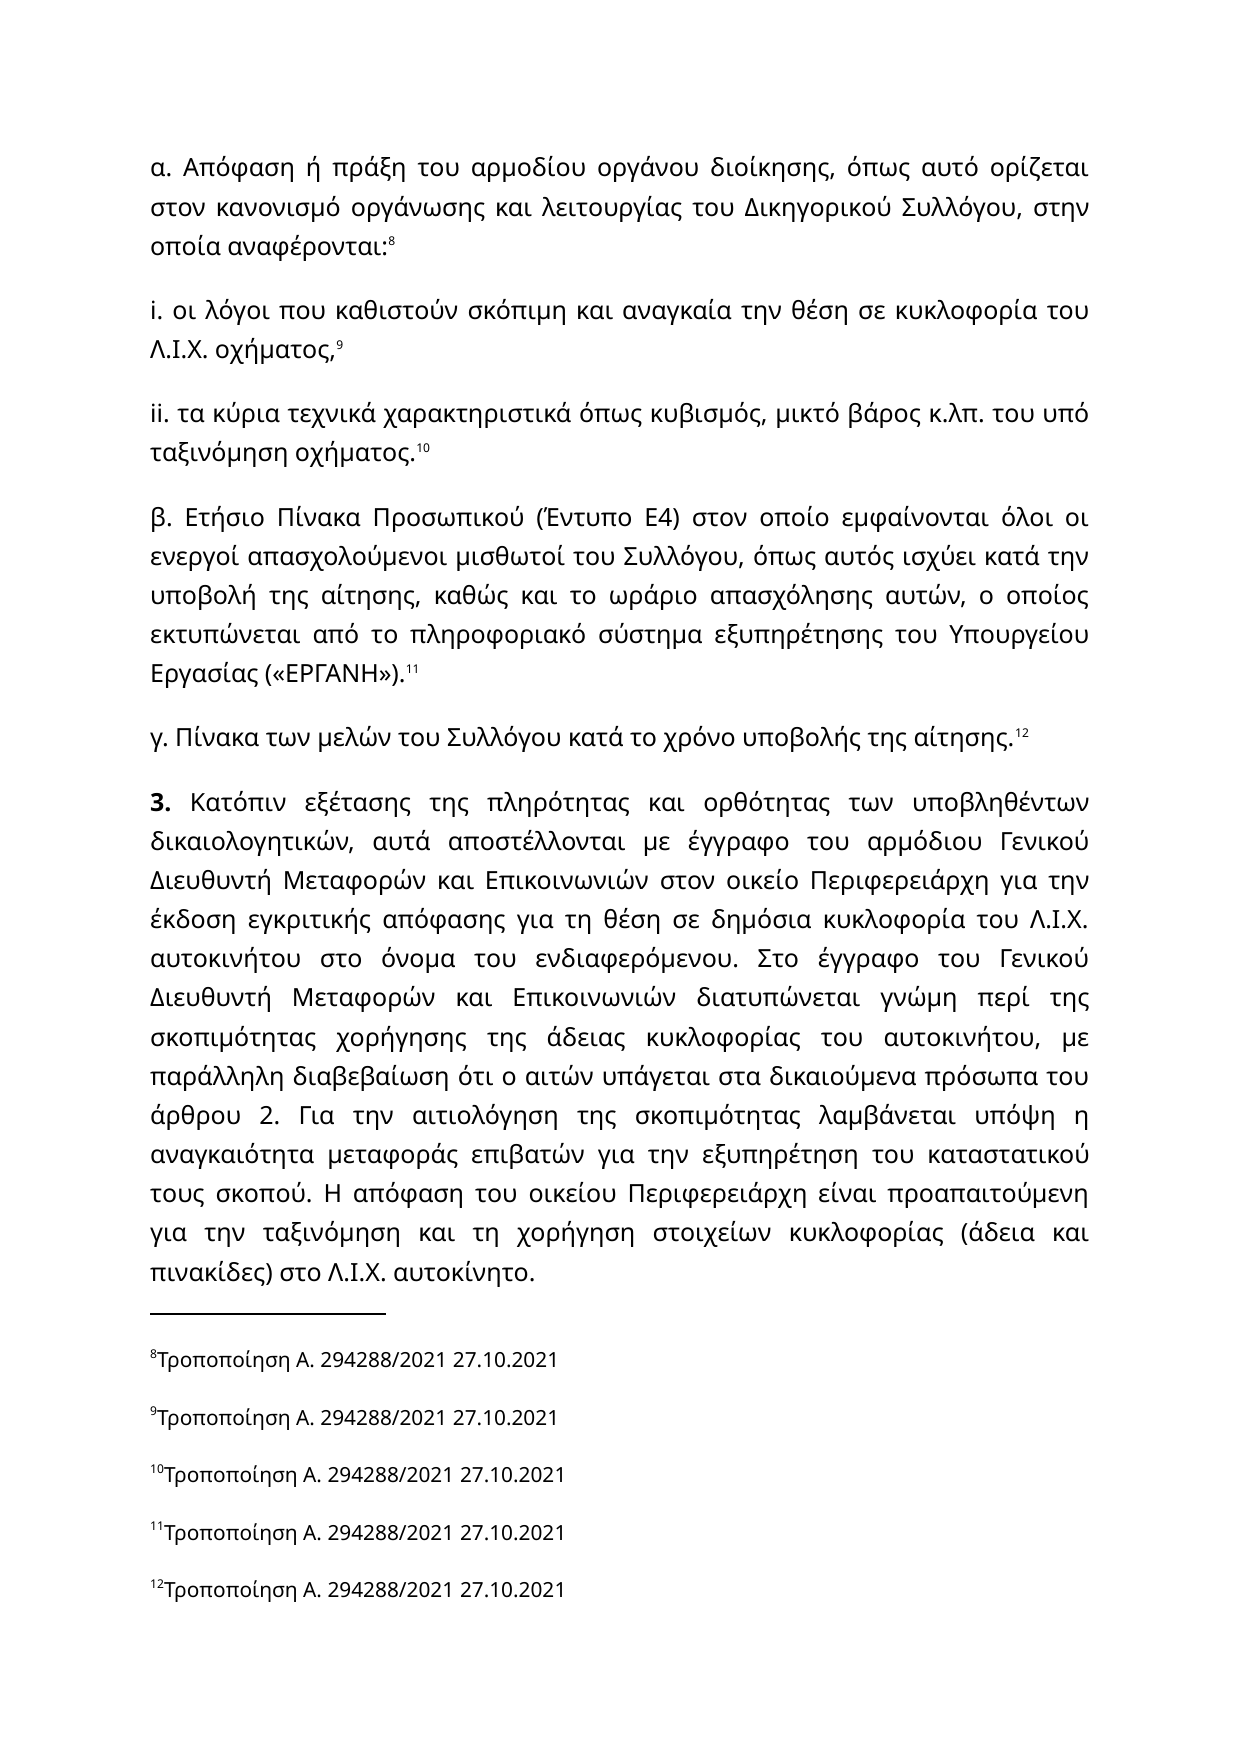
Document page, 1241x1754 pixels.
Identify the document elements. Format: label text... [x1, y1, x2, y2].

text Τροποποίηση A. 294288/2021 27.10.2021 [150, 1518, 1090, 1546]
text Τροποποίηση A. 294288/2021 27.10.2021 [150, 1345, 1090, 1373]
text Τροποποίηση A. 294288/2021 27.10.2021 [150, 1403, 1090, 1431]
text β. Ετήσιο Πίνακα Προσωπικού (Έντυπο Ε4) στον οποίο εμφαίνονται όλοι οι ενεργοί απασχολούμενοι μισθωτοί του Συλλόγου, όπως αυτός ισχύει κατά την υποβολή της αίτησης, καθώς και το ωράριο απασχόλησης αυτών, ο οποίος εκτυπώνεται από το πληροφοριακό σύστημα εξυπηρέτησης του Υπουργείου Εργασίας («ΕΡΓΑΝΗ»). [150, 499, 1090, 690]
text i. οι λόγοι που καθιστούν σκόπιμη και αναγκαία την θέση σε κυκλοφορία του Λ.Ι.Χ. οχήματος, [150, 292, 1090, 366]
text Τροποποίηση A. 294288/2021 27.10.2021 [150, 1576, 1090, 1604]
text 3. Κατόπιν εξέτασης της πληρότητας και ορθότητας των υποβληθέντων δικαιολογητικών, αυτά αποστέλλονται με έγγραφο του αρμόδιου Γενικού Διευθυντή Μεταφορών και Επικοινωνιών στον οικείο Περιφερειάρχη για την έκδοση εγκριτικής απόφασης για τη θέση σε δημόσια κυκλοφορία του Λ.Ι.Χ. αυτοκινήτου στο όνομα του ενδιαφερόμενου. Στο έγγραφο του Γενικού Διευθυντή Μεταφορών και Επικοινωνιών διατυπώνεται γνώμη περί της σκοπιμότητας χορήγησης της άδειας κυκλοφορίας του αυτοκινήτου, με παράλληλη διαβεβαίωση ότι ο αιτών υπάγεται στα δικαιούμενα πρόσωπα του άρθρου 2. Για την αιτιολόγηση της σκοπιμότητας λαμβάνεται υπόψη η αναγκαιότητα μεταφοράς επιβατών για την εξυπηρέτηση του καταστατικού τους σκοπού. Η απόφαση του οικείου Περιφερειάρχη είναι προαπαιτούμενη για την ταξινόμηση και τη χορήγηση στοιχείων κυκλοφορίας (άδεια και πινακίδες) στο Λ.Ι.Χ. αυτοκίνητο. [150, 784, 1090, 1288]
text Τροποποίηση A. 294288/2021 27.10.2021 [150, 1460, 1090, 1489]
text γ. Πίνακα των μελών του Συλλόγου κατά το χρόνο υποβολής της αίτησης. [150, 720, 1090, 754]
text ii. τα κύρια τεχνικά χαρακτηριστικά όπως κυβισμός, μικτό βάρος κ.λπ. του υπό ταξινόμηση οχήματος. [150, 396, 1090, 469]
text α. Απόφαση ή πράξη του αρμοδίου οργάνου διοίκησης, όπως αυτό ορίζεται στον κανονισμό οργάνωσης και λειτουργίας του Δικηγορικού Συλλόγου, στην οποία αναφέρονται: [150, 150, 1090, 262]
